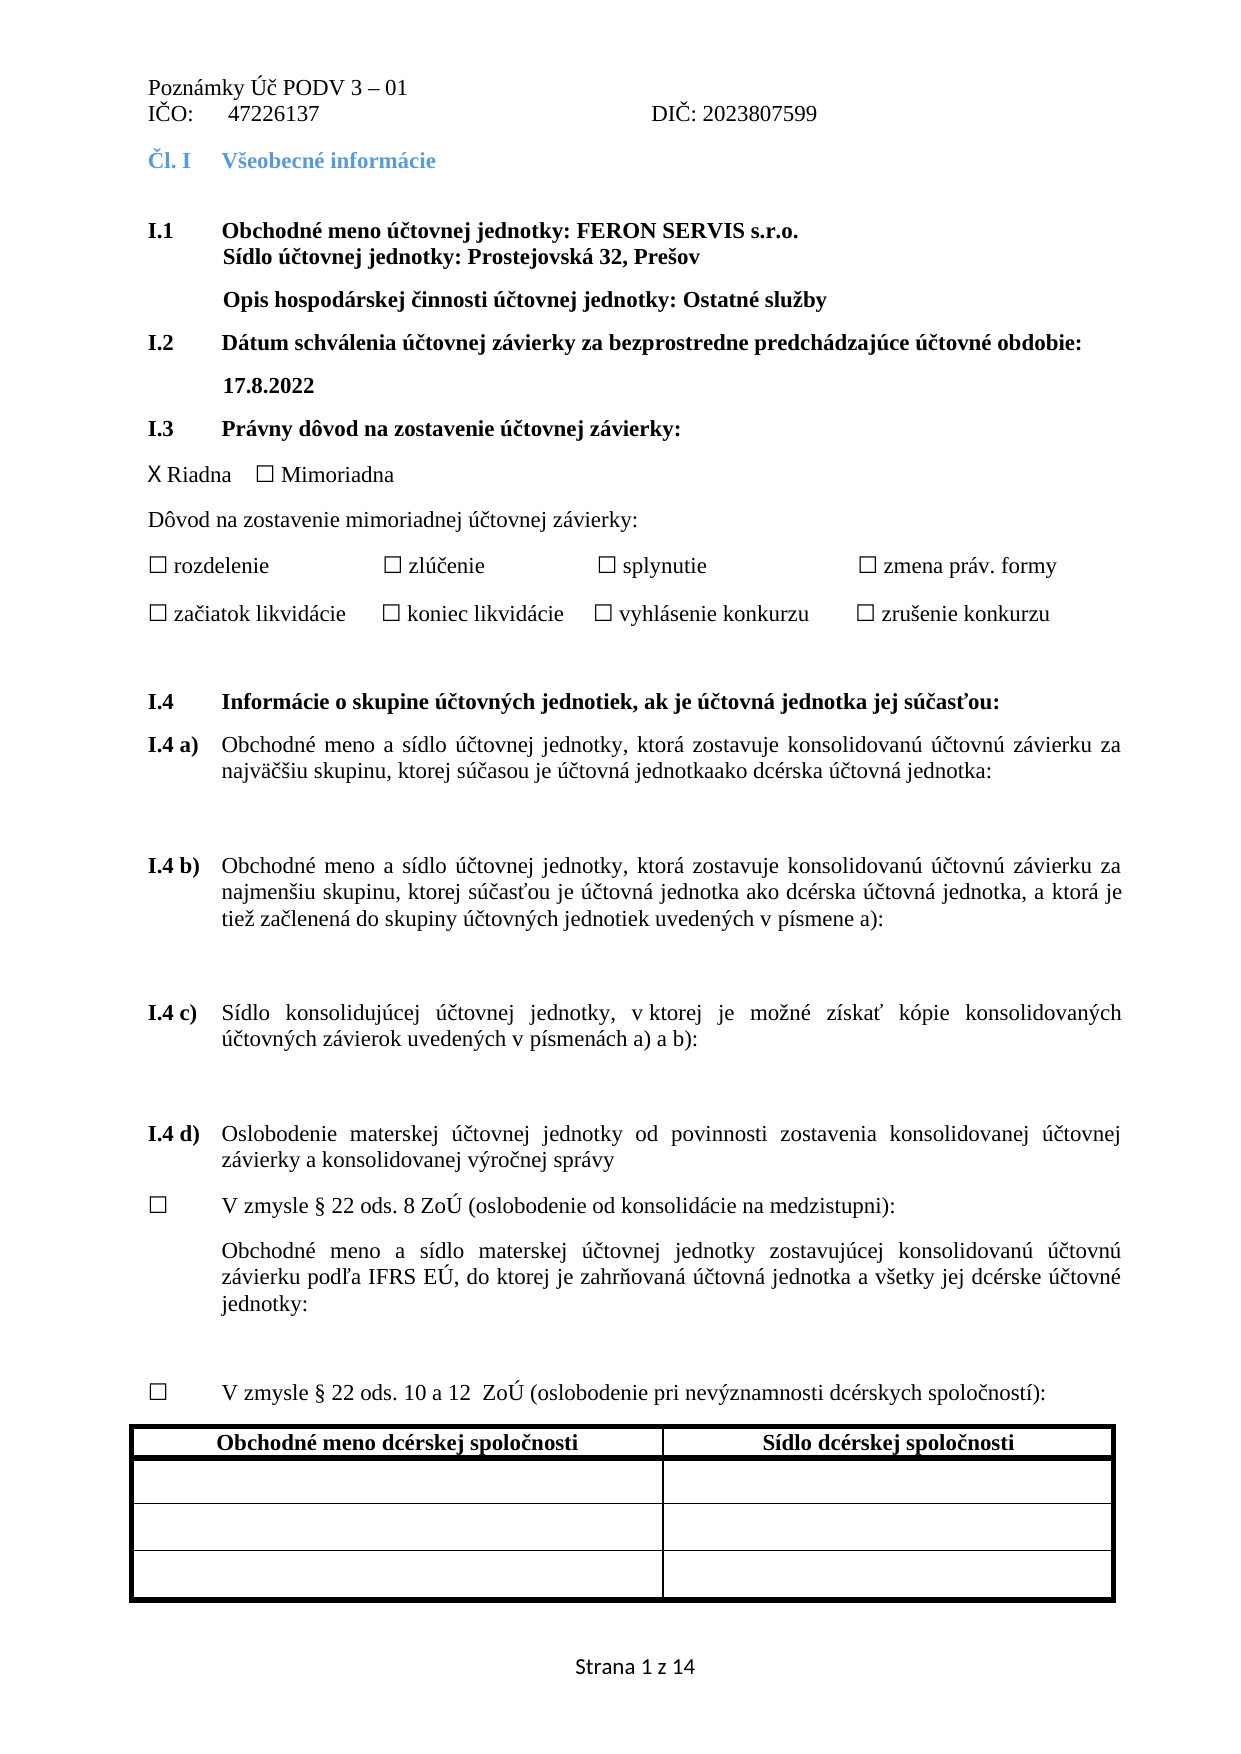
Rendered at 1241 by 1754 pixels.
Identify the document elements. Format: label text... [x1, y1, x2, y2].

list ☐ začiatok likvidácie ☐ koniec likvidácie ☐ vyhlásenie konkurzu ☐ zrušenie konkurzu [148, 597, 1122, 628]
table_header Obchodné meno dcérskej spoločnosti [134, 1429, 662, 1455]
text I.4 c) Sídlo konsolidujúcej účtovnej jednotky, v ktorej je možné získať kópie konsolidovaných účtovných závierok uvedených v písmenách a) a b): [148, 999, 1122, 1052]
list I.2 Dátum schválenia účtovnej závierky za bezprostredne predchádzajúce účtovné obdobie: [148, 329, 1122, 356]
text I.4 Informácie o skupine účtovných jednotiek, ak je účtovná jednotka jej súčasťou: [148, 688, 1122, 714]
table_cell [134, 1551, 662, 1597]
list 17.8.2022 [223, 372, 1122, 399]
text I.4 d) Oslobodenie materskej účtovnej jednotky od povinnosti zostavenia konsolidovanej účtovnej závierky a konsolidovanej výročnej správy [148, 1120, 1122, 1172]
table_cell [134, 1461, 662, 1503]
table_cell [134, 1504, 662, 1550]
table_cell [664, 1551, 1111, 1597]
table_header Sídlo dcérskej spoločnosti [664, 1429, 1111, 1455]
table_cell [664, 1504, 1111, 1550]
text Čl. I Všeobecné informácie [148, 148, 1122, 174]
list Dôvod na zostavenie mimoriadnej účtovnej závierky: [148, 506, 1122, 533]
text ☐ V zmysle § 22 ods. 8 ZoÚ (oslobodenie od konsolidácie na medzistupni): [148, 1189, 1122, 1220]
text I.1 Obchodné meno účtovnej jednotky: FERON SERVIS s.r.o. [148, 217, 1122, 243]
text Obchodné meno a sídlo materskej účtovnej jednotky zostavujúcej konsolidovanú účtovnú závierku podľa IFRS EÚ, do ktorej je zahrňovaná účtovná jednotka a všetky jej dcérske účtovné jednotky: [221, 1237, 1122, 1316]
list I.3 Právny dôvod na zostavenie účtovnej závierky: [148, 415, 1122, 442]
list ☐ rozdelenie ☐ zlúčenie ☐ splynutie ☐ zmena práv. formy [148, 549, 1122, 581]
text ☐ V zmysle § 22 ods. 10 a 12 ZoÚ (oslobodenie pri nevýznamnosti dcérskych spoločností): [148, 1376, 1122, 1407]
list X Riadna ☐ Mimoriadna [148, 458, 1122, 490]
text I.4 a) Obchodné meno a sídlo účtovnej jednotky, ktorá zostavuje konsolidovanú účtovnú závierku za najväčšiu skupinu, ktorej súčasou je účtovná jednotkaako dcérska účtovná jednotka: [148, 731, 1122, 784]
text I.4 b) Obchodné meno a sídlo účtovnej jednotky, ktorá zostavuje konsolidovanú účtovnú závierku za najmenšiu skupinu, ktorej súčasťou je účtovná jednotka ako dcérska účtovná jednotka, a ktorá je tiež začlenená do skupiny účtovných jednotiek uvedených v písmene a): [148, 852, 1122, 931]
list Opis hospodárskej činnosti účtovnej jednotky: Ostatné služby [223, 286, 1122, 313]
table_cell [664, 1461, 1111, 1503]
list Sídlo účtovnej jednotky: Prostejovská 32, Prešov [223, 243, 1122, 270]
